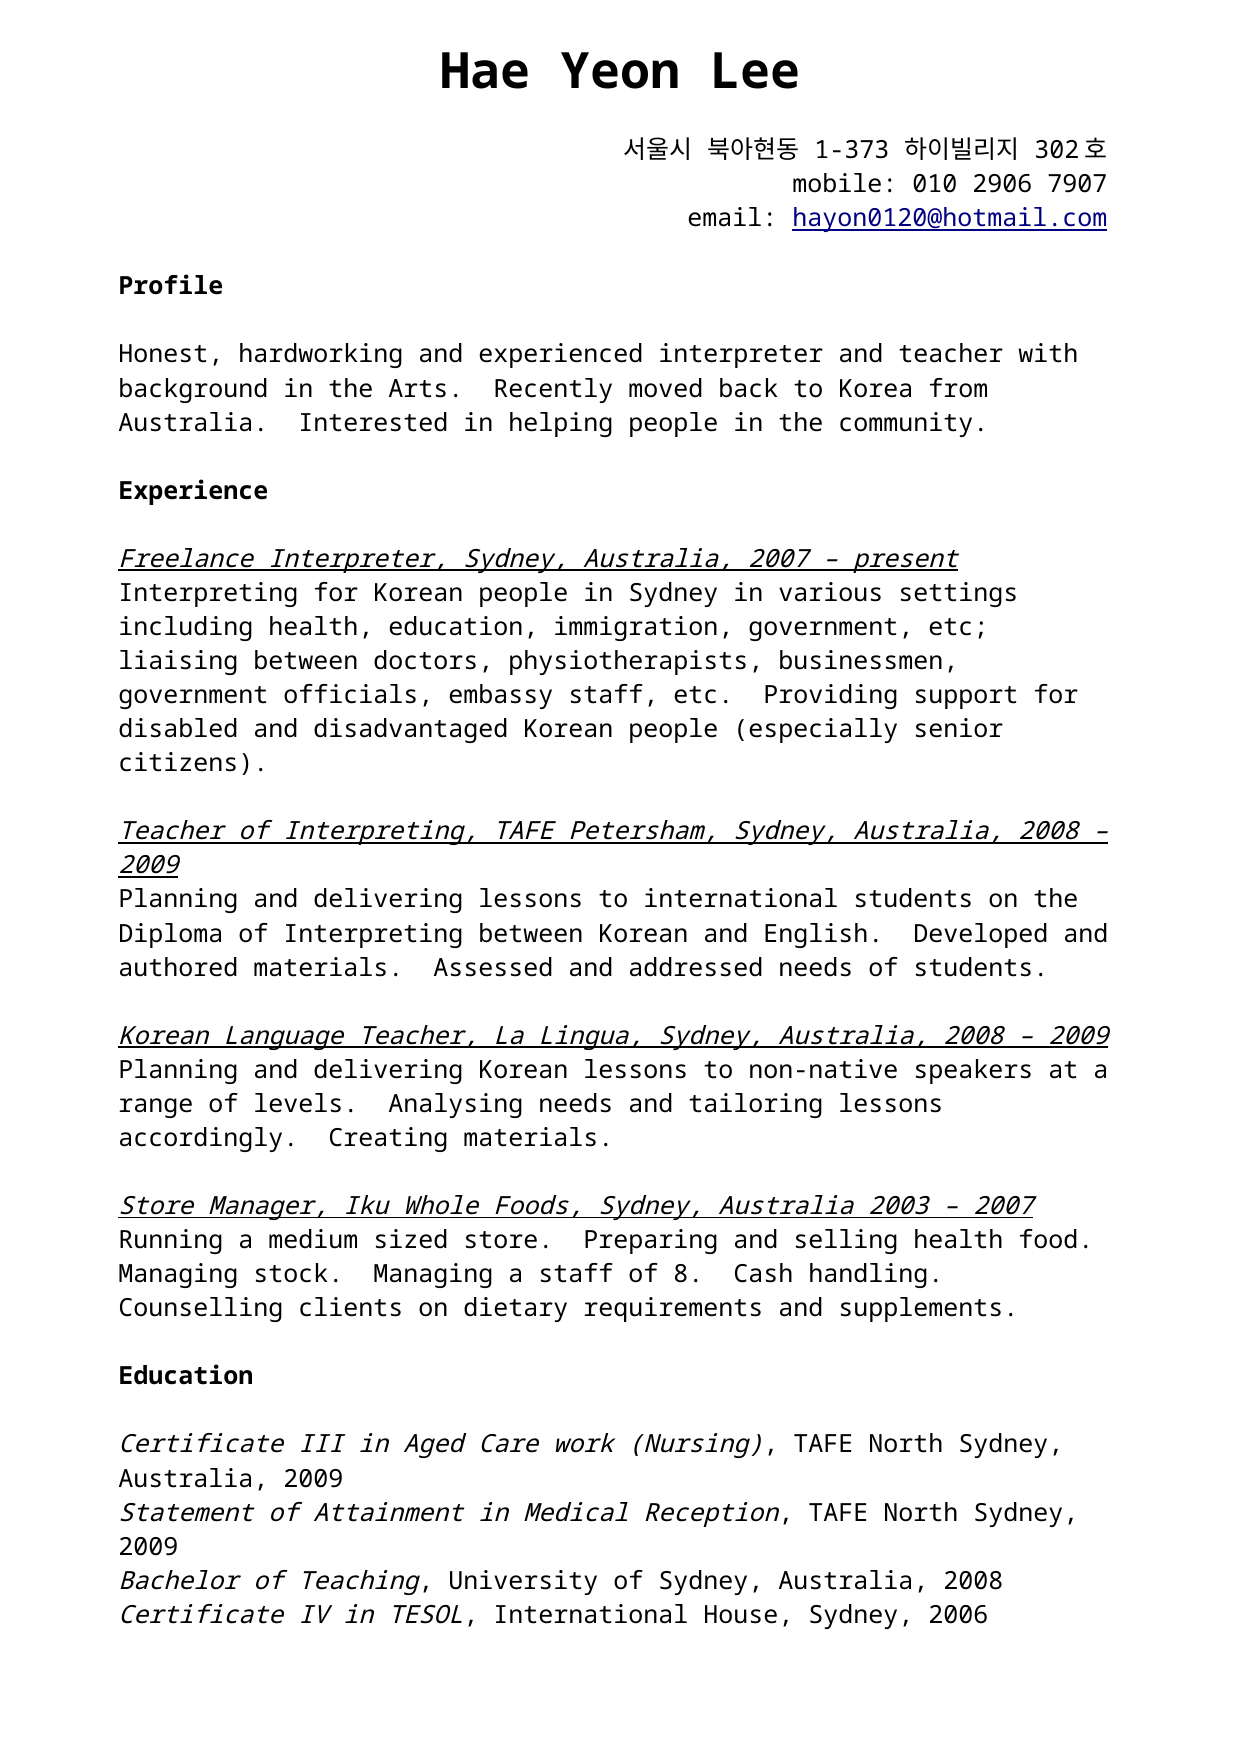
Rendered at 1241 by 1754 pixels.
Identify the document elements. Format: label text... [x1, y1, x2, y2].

text Korean Language Teacher, La Lingua, Sydney, Australia, 2008 – 2009 [118, 1017, 1122, 1051]
text email: hayon0120@hotmail.com [118, 200, 1122, 234]
text Profile [118, 268, 1122, 302]
text mobile: 010 2906 7907 [118, 166, 1122, 200]
text Honest, hardworking and experienced interpreter and teacher with background in the Arts. Recently moved back to Korea from Australia. Interested in helping people in the community. [118, 336, 1122, 438]
text Certificate IV in TESOL, International House, Sydney, 2006 [118, 1596, 1122, 1631]
text Freelance Interpreter, Sydney, Australia, 2007 – present [118, 541, 1122, 574]
text Bachelor of Teaching, University of Sydney, Australia, 2008 [118, 1562, 1122, 1596]
text Teacher of Interpreting, TAFE Petersham, Sydney, Australia, 2008 – 2009 [118, 813, 1122, 881]
text Running a medium sized store. Preparing and selling health food. Managing stock. Managing a staff of 8. Cash handling. Counselling clients on dietary requirements and supplements. [118, 1222, 1122, 1324]
text 서울시 북아현동 1-373 하이빌리지 302호 [118, 132, 1122, 166]
text Planning and delivering lessons to international students on the Diploma of Interpreting between Korean and English. Developed and authored materials. Assessed and addressed needs of students. [118, 881, 1122, 983]
text Education [118, 1358, 1122, 1392]
text Experience [118, 472, 1122, 506]
text Certificate III in Aged Care work (Nursing), TAFE North Sydney, Australia, 2009 [118, 1426, 1122, 1494]
text Interpreting for Korean people in Sydney in various settings including health, education, immigration, government, etc; liaising between doctors, physiotherapists, businessmen, government officials, embassy staff, etc. Providing support for disabled and disadvantaged Korean people (especially senior citizens). [118, 574, 1122, 779]
text Store Manager, Iku Whole Foods, Sydney, Australia 2003 – 2007 [118, 1188, 1122, 1222]
text Planning and delivering Korean lessons to non-native speakers at a range of levels. Analysing needs and tailoring lessons accordingly. Creating materials. [118, 1051, 1122, 1154]
text Hae Yeon Lee [118, 35, 1122, 103]
text Statement of Attainment in Medical Reception, TAFE North Sydney, 2009 [118, 1494, 1122, 1562]
